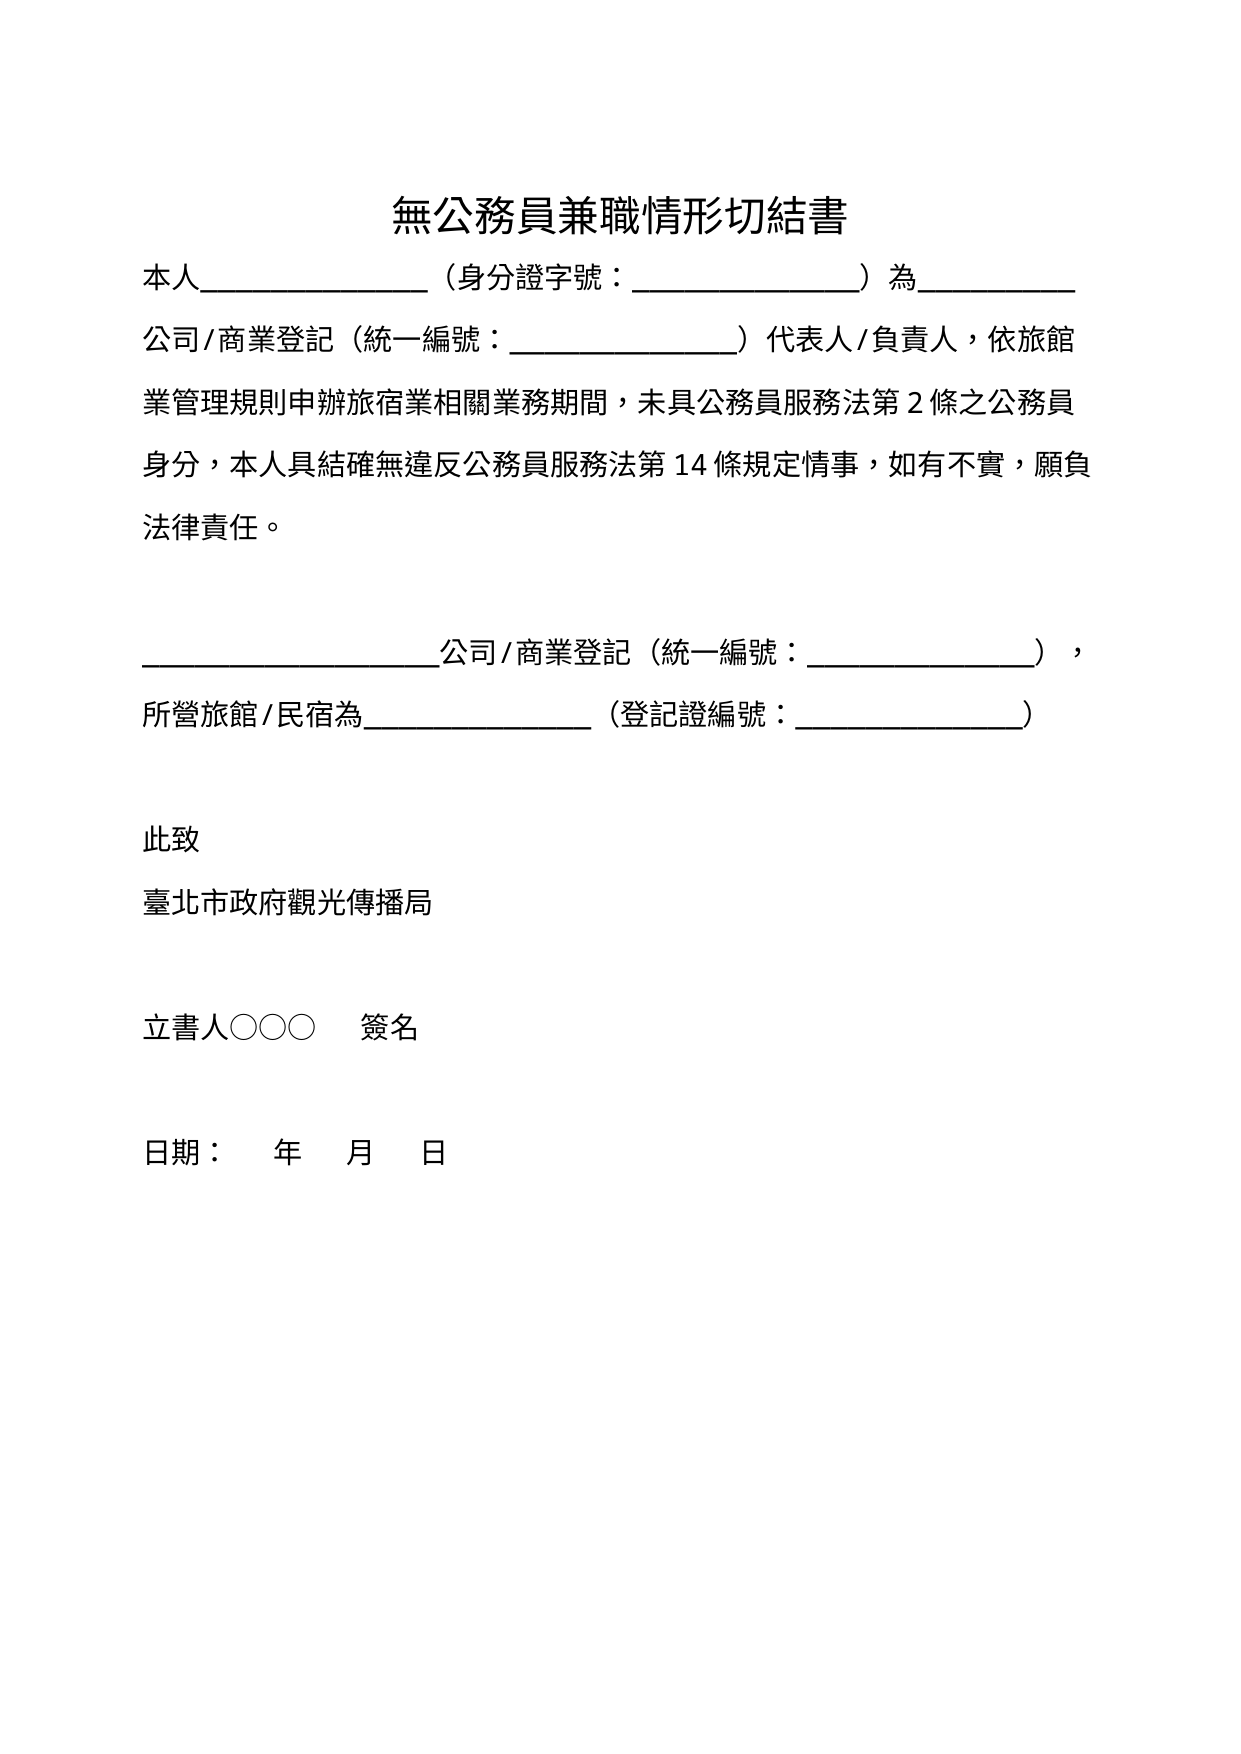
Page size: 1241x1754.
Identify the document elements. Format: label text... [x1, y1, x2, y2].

text 此致 [142, 796, 1098, 859]
text _________________公司/商業登記（統一編號：_____________），所營旅館/民宿為_____________（登記證編號：_____________） [142, 609, 1098, 734]
text 本人_____________（身分證字號：_____________）為_________公司/商業登記（統一編號：_____________）代表人/負責人，依旅館業管理規則申辦旅宿業相關業務期間，未具公務員服務法第2條之公務員身分，本人具結確無違反公務員服務法第14條規定情事，如有不實，願負法律責任。 [142, 234, 1098, 546]
text 日期： 年 月 日 [142, 1109, 1098, 1171]
text 立書人○○○ 簽名 [142, 984, 1098, 1046]
text 臺北市政府觀光傳播局 [142, 859, 1098, 921]
text 無公務員兼職情形切結書 [142, 171, 1098, 234]
